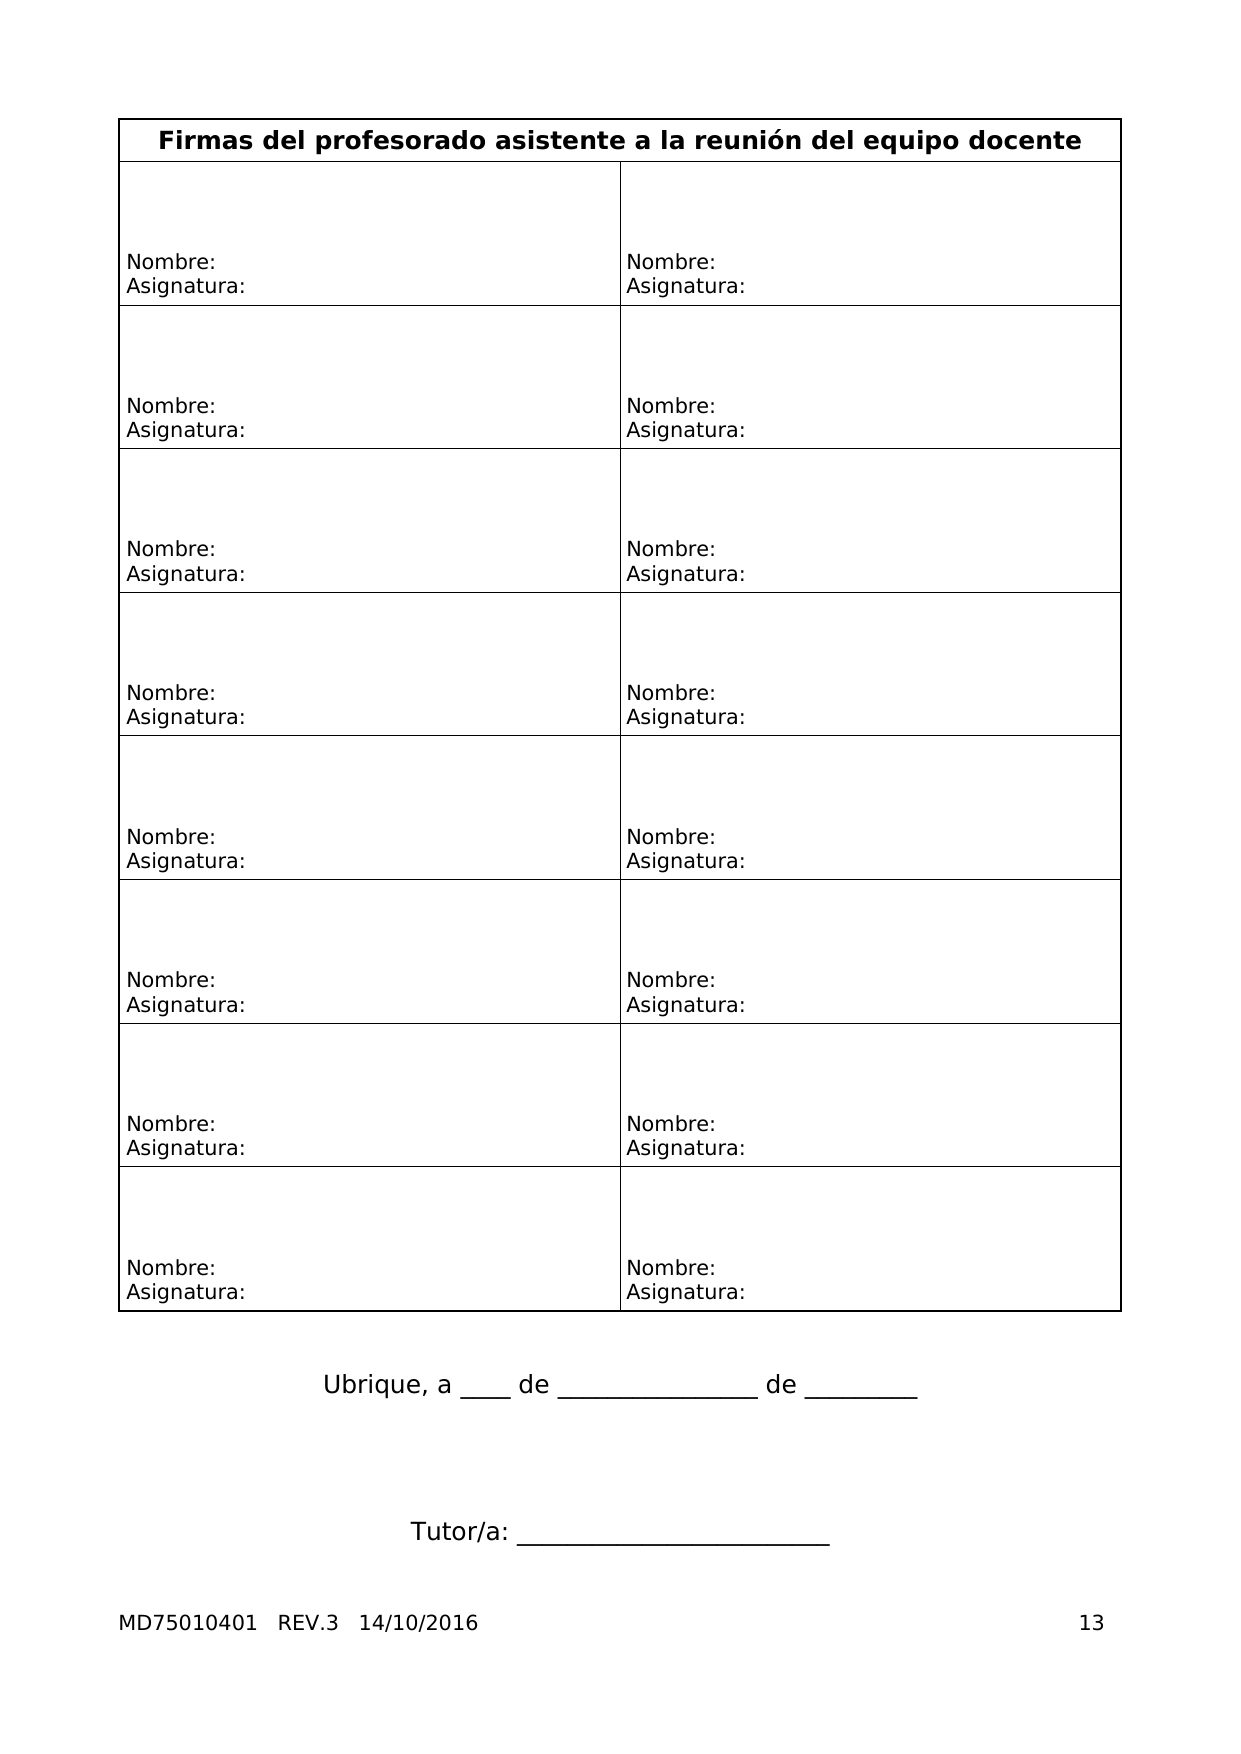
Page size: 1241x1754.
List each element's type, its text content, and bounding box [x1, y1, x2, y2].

table_cell Nombre: Asignatura: [120, 162, 620, 305]
table_cell Nombre: Asignatura: [120, 1024, 620, 1166]
table_cell Nombre: Asignatura: [621, 449, 1120, 592]
table_cell Nombre: Asignatura: [621, 306, 1120, 448]
table_cell Nombre: Asignatura: [621, 880, 1120, 1023]
table_cell Nombre: Asignatura: [621, 1024, 1120, 1166]
table_cell Nombre: Asignatura: [120, 1167, 620, 1310]
table_cell Nombre: Asignatura: [120, 736, 620, 879]
table_cell Nombre: Asignatura: [621, 162, 1120, 305]
table_cell Nombre: Asignatura: [621, 1167, 1120, 1310]
text Tutor/a: _________________________ [118, 1517, 1122, 1546]
table_cell Nombre: Asignatura: [621, 593, 1120, 735]
text Ubrique, a ____ de ________________ de _________ [118, 1371, 1122, 1400]
table_cell Nombre: Asignatura: [120, 880, 620, 1023]
table_cell Nombre: Asignatura: [120, 593, 620, 735]
table_cell Nombre: Asignatura: [120, 306, 620, 448]
table_cell Nombre: Asignatura: [120, 449, 620, 592]
table_cell Nombre: Asignatura: [621, 736, 1120, 879]
table_header Firmas del profesorado asistente a la reunión del equipo docente [120, 120, 1120, 161]
